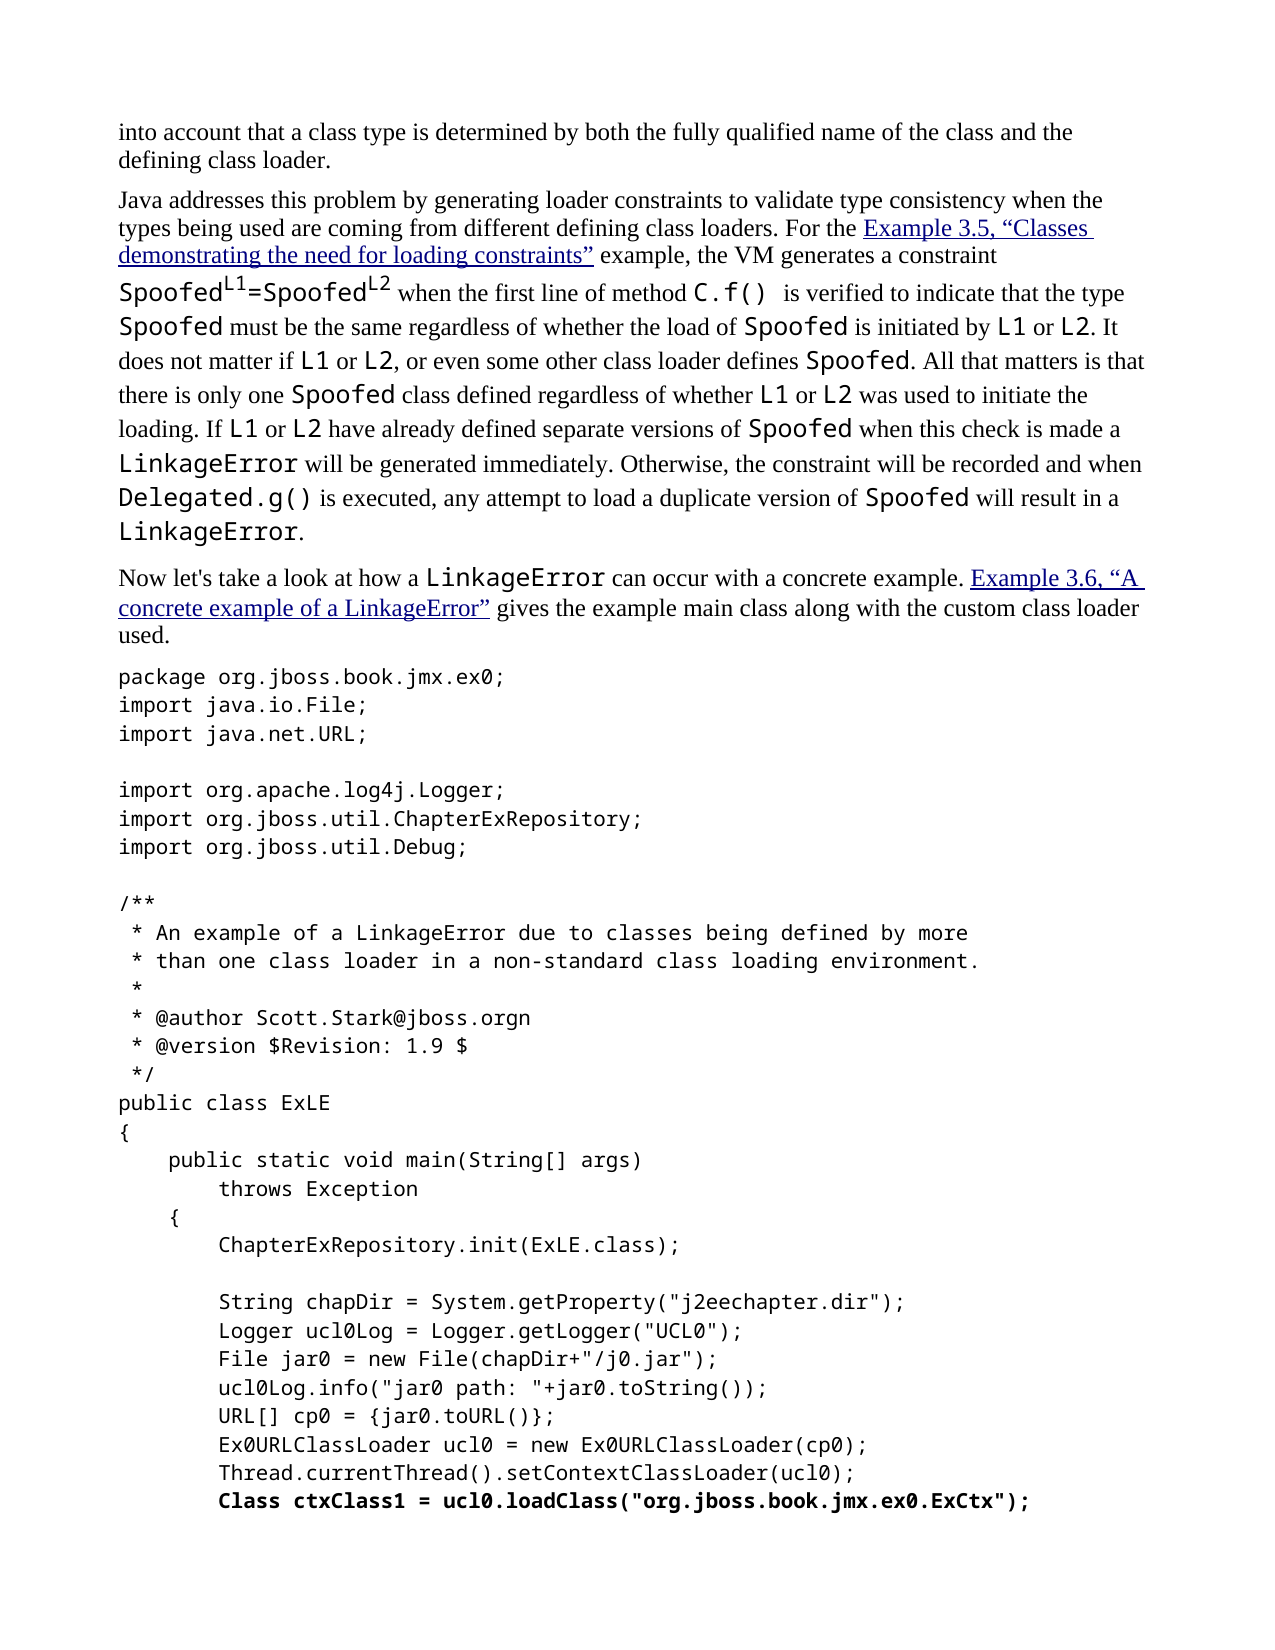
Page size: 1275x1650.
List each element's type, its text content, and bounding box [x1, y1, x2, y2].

text * @version $Revision: 1.9 $ [118, 1032, 1157, 1060]
text import org.apache.log4j.Logger; [118, 776, 1157, 804]
text /** [118, 889, 1157, 918]
text Java addresses this problem by generating loader constraints to validate type consistency when the types being used are coming from different defining class loaders. For the Example 3.5, “Classes demonstrating the need for loading constraints” example, the VM generates a constraint SpoofedL1=SpoofedL2 when the first line of method C.f() is verified to indicate that the type Spoofed must be the same regardless of whether the load of Spoofed is initiated by L1 or L2. It does not matter if L1 or L2, or even some other class loader defines Spoofed. All that matters is that there is only one Spoofed class defined regardless of whether L1 or L2 was used to initiate the loading. If L1 or L2 have already defined separate versions of Spoofed when this check is made a LinkageError will be generated immediately. Otherwise, the constraint will be recorded and when Delegated.g() is executed, any attempt to load a duplicate version of Spoofed will result in a LinkageError. [118, 186, 1157, 547]
text { [118, 1202, 1157, 1231]
text Now let's take a look at how a LinkageError can occur with a concrete example. Example 3.6, “A concrete example of a LinkageError” gives the example main class along with the custom class loader used. [118, 560, 1157, 649]
text import org.jboss.util.ChapterExRepository; [118, 804, 1157, 832]
text * than one class loader in a non-standard class loading environment. [118, 946, 1157, 975]
text import java.net.URL; [118, 719, 1157, 747]
text Class ctxClass1 = ucl0.loadClass("org.jboss.book.jmx.ex0.ExCtx"); [118, 1487, 1157, 1515]
text import org.jboss.util.Debug; [118, 832, 1157, 861]
text into account that a class type is determined by both the fully qualified name of the class and the defining class loader. [118, 118, 1157, 173]
text File jar0 = new File(chapDir+"/j0.jar"); [118, 1344, 1157, 1373]
text Ex0URLClassLoader ucl0 = new Ex0URLClassLoader(cp0); [118, 1430, 1157, 1458]
text * [118, 975, 1157, 1003]
text ChapterExRepository.init(ExLE.class); [118, 1231, 1157, 1259]
text */ [118, 1060, 1157, 1088]
text public static void main(String[] args) [118, 1145, 1157, 1174]
text * @author Scott.Stark@jboss.orgn [118, 1003, 1157, 1032]
text Thread.currentThread().setContextClassLoader(ucl0); [118, 1458, 1157, 1487]
text package org.jboss.book.jmx.ex0; [118, 662, 1157, 690]
text throws Exception [118, 1174, 1157, 1202]
text import java.io.File; [118, 690, 1157, 719]
text String chapDir = System.getProperty("j2eechapter.dir"); [118, 1287, 1157, 1316]
text public class ExLE [118, 1088, 1157, 1117]
text Logger ucl0Log = Logger.getLogger("UCL0"); [118, 1316, 1157, 1344]
text { [118, 1117, 1157, 1145]
text URL[] cp0 = {jar0.toURL()}; [118, 1401, 1157, 1430]
text * An example of a LinkageError due to classes being defined by more [118, 918, 1157, 946]
text ucl0Log.info("jar0 path: "+jar0.toString()); [118, 1373, 1157, 1401]
